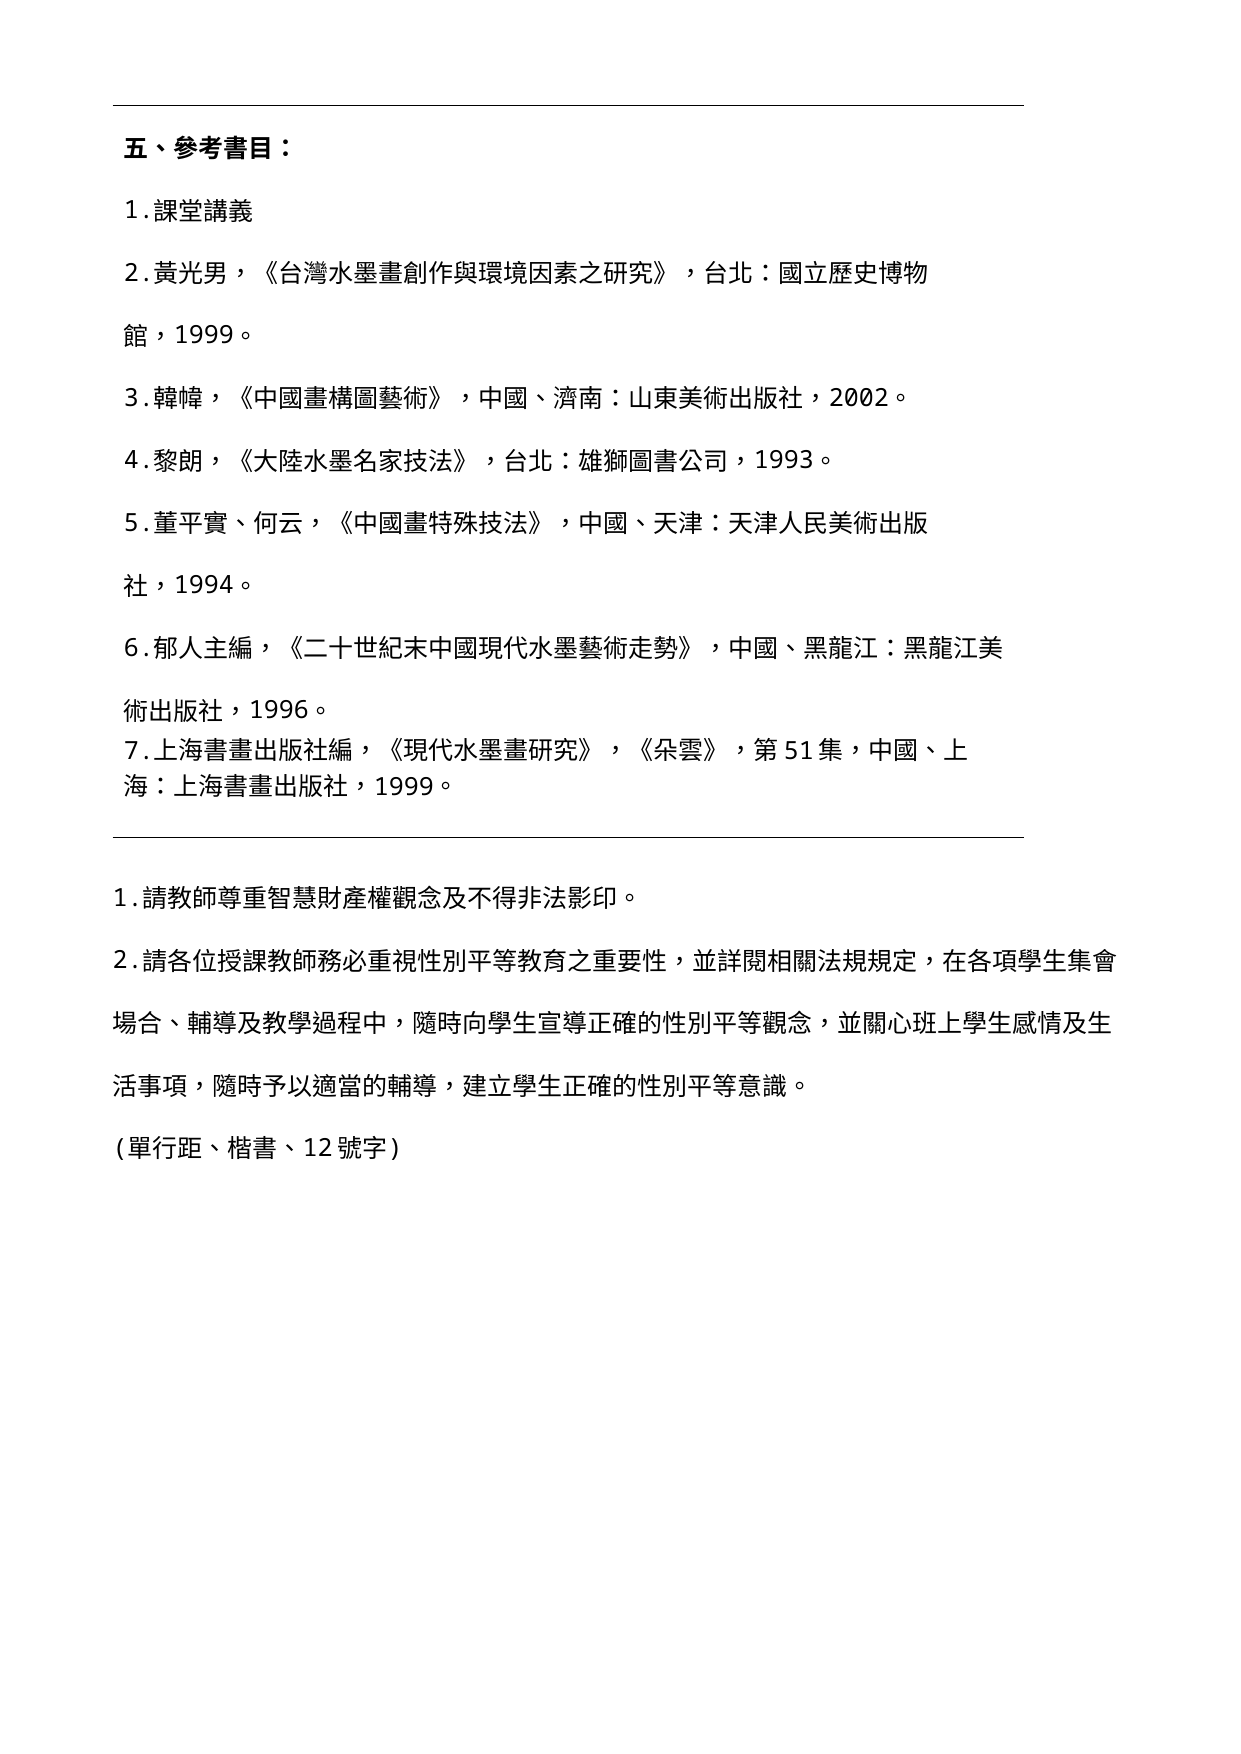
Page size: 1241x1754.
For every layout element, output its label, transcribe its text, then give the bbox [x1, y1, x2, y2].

text (單行距、楷書、12號字) [112, 1105, 1125, 1168]
table_cell 五、參考書目： 1.課堂講義 2.黃光男，《台灣水墨畫創作與環境因素之研究》，台北：國立歷史博物館，1999。 3.韓幃，《中國畫構圖藝術》，中國、濟南：山東美術出版社，2002。 4.黎朗，《大陸水墨名家技法》，台北：雄獅圖書公司，1993。 5.董平實、何云，《中國畫特殊技法》，中國、天津：天津人民美術出版社，1994。 6.郁人主編，《二十世紀末中國現代水墨藝術走勢》，中國、黑龍江：黑龍江美術出版社，1996。 7.上海書畫出版社編，《現代水墨畫研究》，《朵雲》，第51集，中國、上海：上海書畫出版社，1999。 [113, 106, 1024, 837]
text 1.請教師尊重智慧財產權觀念及不得非法影印。 [112, 855, 1125, 918]
text 2.請各位授課教師務必重視性別平等教育之重要性，並詳閱相關法規規定，在各項學生集會場合、輔導及教學過程中，隨時向學生宣導正確的性別平等觀念，並關心班上學生感情及生活事項，隨時予以適當的輔導，建立學生正確的性別平等意識。 [112, 918, 1125, 1105]
